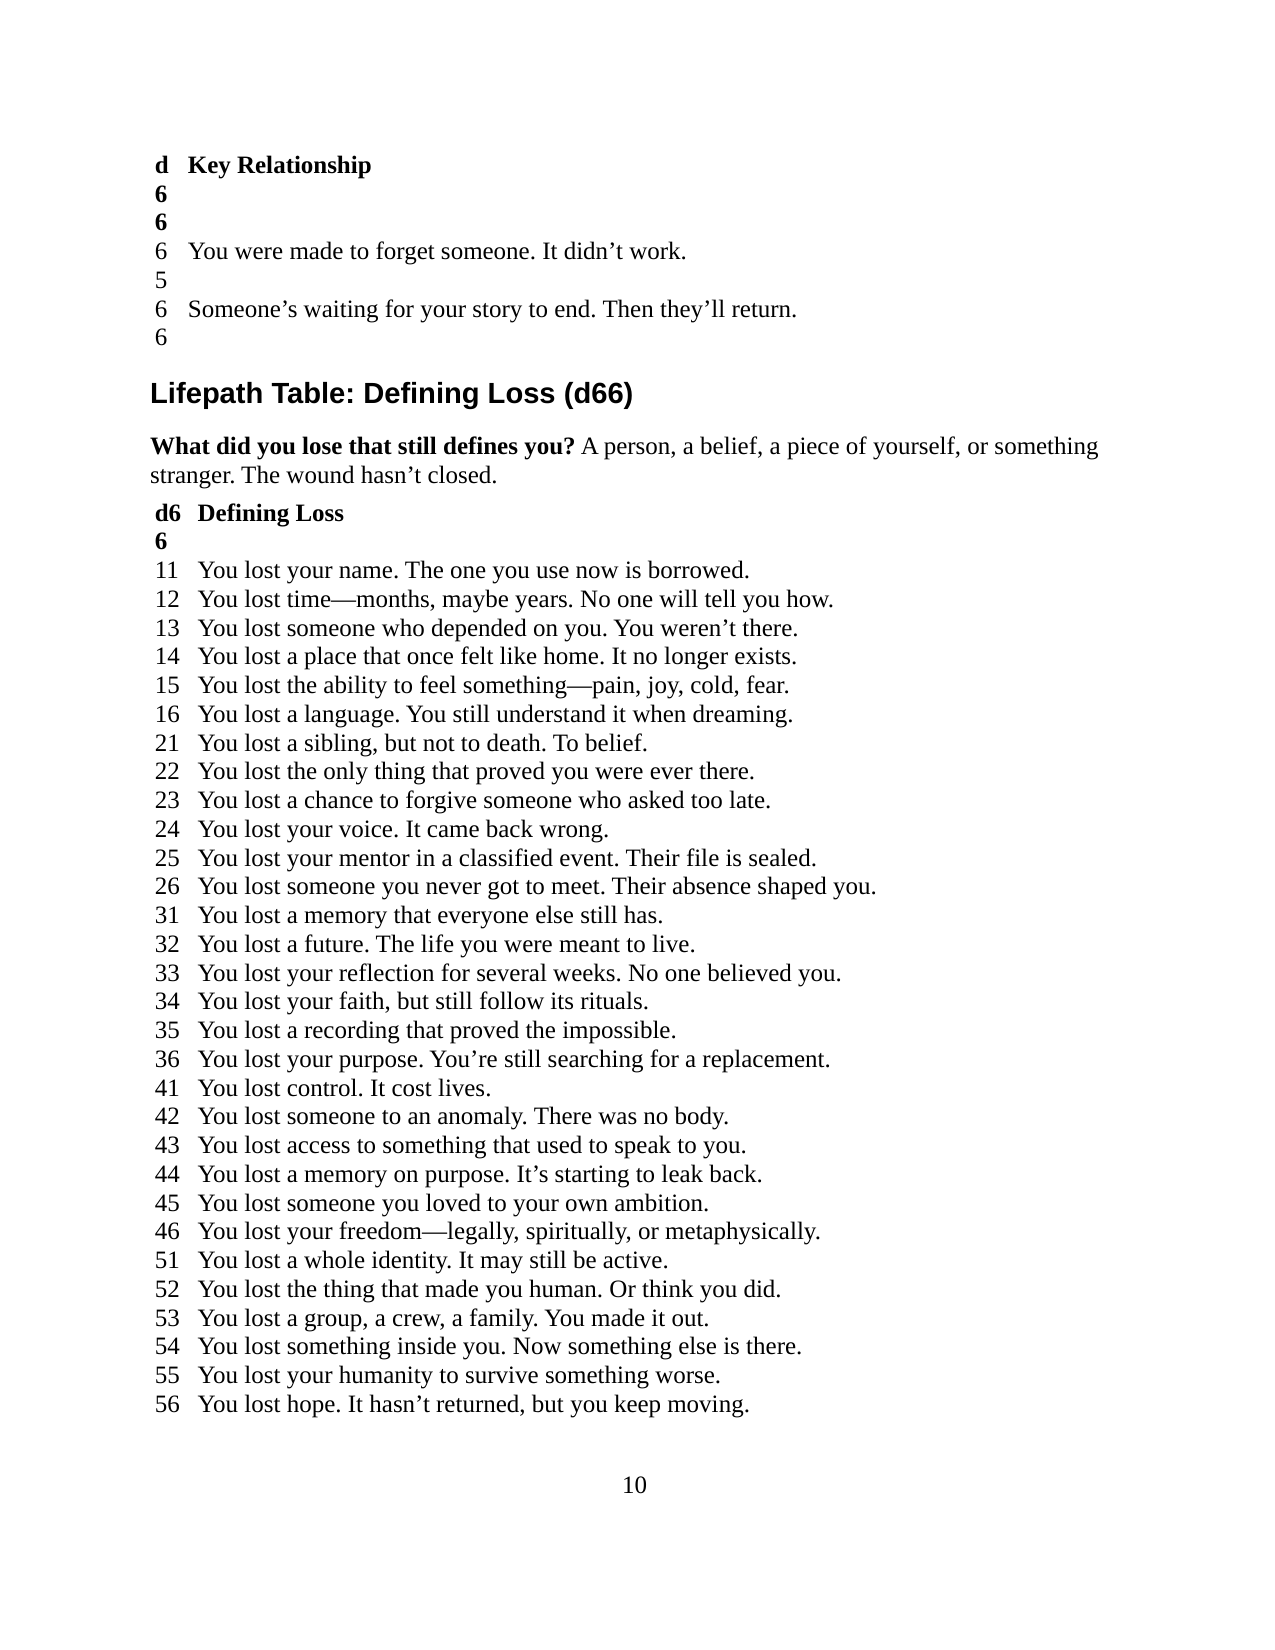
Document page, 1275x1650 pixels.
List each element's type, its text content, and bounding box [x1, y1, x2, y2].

table_cell 51 [150, 1245, 193, 1274]
table_cell 34 [150, 986, 193, 1015]
table_cell You lost something inside you. Now something else is there. [193, 1331, 1125, 1360]
table_cell You lost a sibling, but not to death. To belief. [193, 728, 1125, 756]
table_cell 24 [150, 814, 193, 843]
table_header Key Relationship [183, 150, 1125, 236]
table_cell 46 [150, 1216, 193, 1245]
table_cell You lost someone to an anomaly. There was no body. [193, 1101, 1125, 1130]
table_cell You lost someone you loved to your own ambition. [193, 1188, 1125, 1216]
table_cell You lost a chance to forgive someone who asked too late. [193, 785, 1125, 814]
table_cell You lost the ability to feel something—pain, joy, cold, fear. [193, 670, 1125, 699]
table_cell 55 [150, 1360, 193, 1389]
table_cell 43 [150, 1130, 193, 1159]
table_cell You lost the thing that made you human. Or think you did. [193, 1274, 1125, 1303]
table_cell 25 [150, 843, 193, 871]
table_cell 12 [150, 584, 193, 613]
table_cell 33 [150, 958, 193, 986]
table_cell You lost hope. It hasn’t returned, but you keep moving. [193, 1389, 1125, 1418]
table_cell 32 [150, 929, 193, 958]
table_cell You lost someone who depended on you. You weren’t there. [193, 613, 1125, 641]
table_cell 26 [150, 871, 193, 900]
table_cell You lost your reflection for several weeks. No one believed you. [193, 958, 1125, 986]
table_cell 23 [150, 785, 193, 814]
table_cell 53 [150, 1303, 193, 1331]
table_cell 65 [150, 236, 183, 294]
table_cell You lost your humanity to survive something worse. [193, 1360, 1125, 1389]
table_cell 41 [150, 1073, 193, 1101]
table_header Defining Loss [193, 498, 1125, 555]
table_cell You lost a recording that proved the impossible. [193, 1015, 1125, 1044]
table_cell You lost time—months, maybe years. No one will tell you how. [193, 584, 1125, 613]
table_cell You lost control. It cost lives. [193, 1073, 1125, 1101]
table_cell 42 [150, 1101, 193, 1130]
table_cell Someone’s waiting for your story to end. Then they’ll return. [183, 294, 1125, 351]
table_cell You lost a future. The life you were meant to live. [193, 929, 1125, 958]
table_cell You lost your freedom—legally, spiritually, or metaphysically. [193, 1216, 1125, 1245]
table_cell 15 [150, 670, 193, 699]
subtitle Lifepath Table: Defining Loss (d66) [150, 376, 1125, 410]
table_header d66 [150, 498, 193, 555]
table_cell 35 [150, 1015, 193, 1044]
table_cell 13 [150, 613, 193, 641]
table_cell 54 [150, 1331, 193, 1360]
table_cell 52 [150, 1274, 193, 1303]
table_cell 16 [150, 699, 193, 728]
table_cell You lost a memory on purpose. It’s starting to leak back. [193, 1159, 1125, 1188]
table_cell 21 [150, 728, 193, 756]
table_cell 22 [150, 756, 193, 785]
table_header d66 [150, 150, 183, 236]
table_cell You lost the only thing that proved you were ever there. [193, 756, 1125, 785]
table_cell You lost a language. You still understand it when dreaming. [193, 699, 1125, 728]
table_cell You lost a group, a crew, a family. You made it out. [193, 1303, 1125, 1331]
table_cell You lost a whole identity. It may still be active. [193, 1245, 1125, 1274]
table_cell You lost access to something that used to speak to you. [193, 1130, 1125, 1159]
table_cell 56 [150, 1389, 193, 1418]
table_cell 44 [150, 1159, 193, 1188]
table_cell You lost your mentor in a classified event. Their file is sealed. [193, 843, 1125, 871]
text What did you lose that still defines you? A person, a belief, a piece of yourself, or something stranger. The wound hasn’t closed. [150, 431, 1125, 489]
table_cell You lost your faith, but still follow its rituals. [193, 986, 1125, 1015]
table_cell You lost a place that once felt like home. It no longer exists. [193, 641, 1125, 670]
table_cell You lost your voice. It came back wrong. [193, 814, 1125, 843]
table_cell 31 [150, 900, 193, 929]
table_cell 36 [150, 1044, 193, 1073]
table_cell You were made to forget someone. It didn’t work. [183, 236, 1125, 294]
table_cell You lost someone you never got to meet. Their absence shaped you. [193, 871, 1125, 900]
table_cell 66 [150, 294, 183, 351]
table_cell You lost your name. The one you use now is borrowed. [193, 555, 1125, 584]
table_cell 14 [150, 641, 193, 670]
table_cell 11 [150, 555, 193, 584]
table_cell You lost your purpose. You’re still searching for a replacement. [193, 1044, 1125, 1073]
table_cell 45 [150, 1188, 193, 1216]
table_cell You lost a memory that everyone else still has. [193, 900, 1125, 929]
